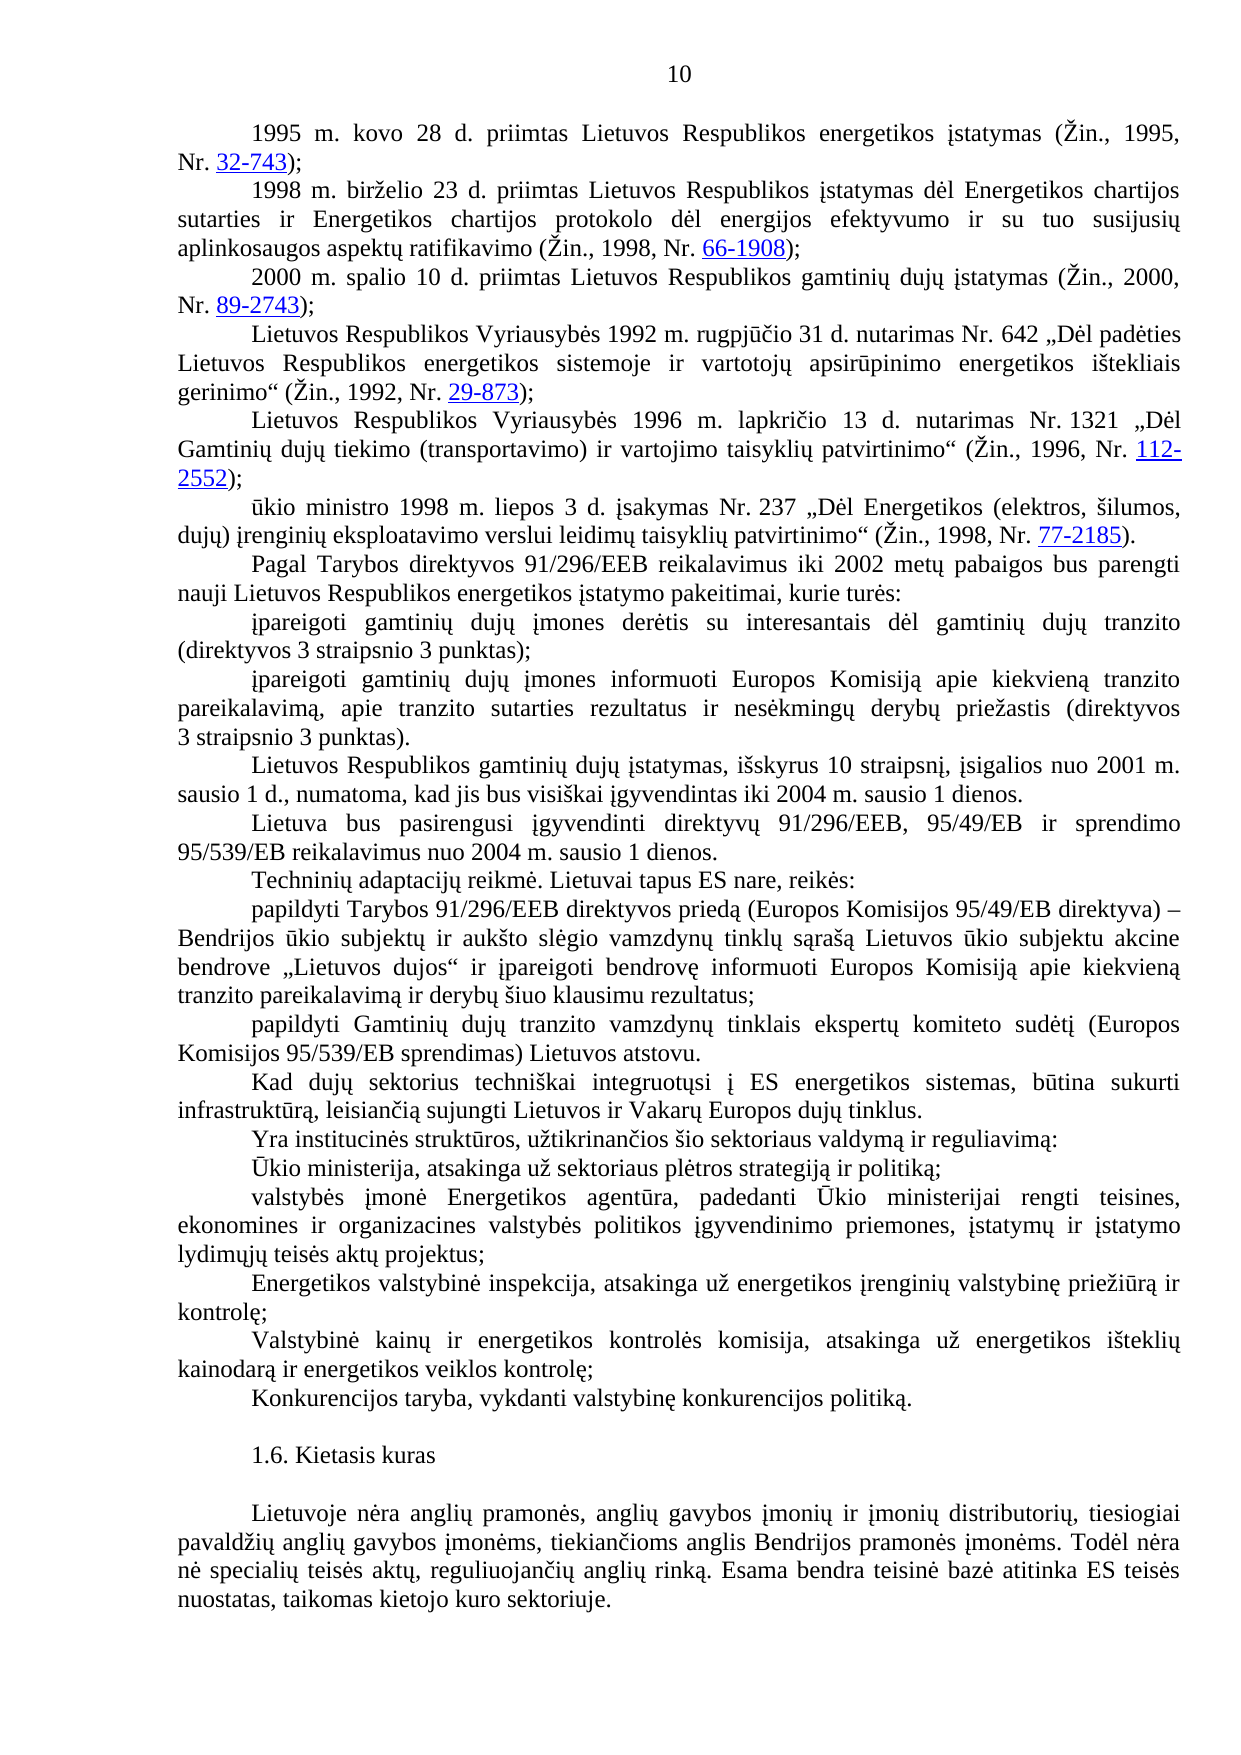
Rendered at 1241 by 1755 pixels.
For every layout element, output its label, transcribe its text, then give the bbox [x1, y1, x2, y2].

text Konkurencijos taryba, vykdanti valstybinę konkurencijos politiką. [177, 1383, 1181, 1412]
text Techninių adaptacijų reikmė. Lietuvai tapus ES nare, reikės: [177, 866, 1181, 894]
text Lietuvos Respublikos Vyriausybės 1996 m. lapkričio 13 d. nutarimas Nr. 1321 „Dėl Gamtinių dujų tiekimo (transportavimo) ir vartojimo taisyklių patvirtinimo“ (Žin., 1996, Nr. 112-2552); [177, 406, 1181, 492]
text ūkio ministro 1998 m. liepos 3 d. įsakymas Nr. 237 „Dėl Energetikos (elektros, šilumos, dujų) įrenginių eksploatavimo verslui leidimų taisyklių patvirtinimo“ (Žin., 1998, Nr. 77-2185). [177, 492, 1181, 549]
text Lietuva bus pasirengusi įgyvendinti direktyvų 91/296/EEB, 95/49/EB ir sprendimo 95/539/EB reikalavimus nuo 2004 m. sausio 1 dienos. [177, 808, 1181, 866]
text Kad dujų sektorius techniškai integruotųsi į ES energetikos sistemas, būtina sukurti infrastruktūrą, leisiančią sujungti Lietuvos ir Vakarų Europos dujų tinklus. [177, 1067, 1181, 1124]
text papildyti Gamtinių dujų tranzito vamzdynų tinklais ekspertų komiteto sudėtį (Europos Komisijos 95/539/EB sprendimas) Lietuvos atstovu. [177, 1009, 1181, 1067]
text Lietuvos Respublikos gamtinių dujų įstatymas, išskyrus 10 straipsnį, įsigalios nuo 2001 m. sausio 1 d., numatoma, kad jis bus visiškai įgyvendintas iki 2004 m. sausio 1 dienos. [177, 751, 1181, 808]
text Lietuvoje nėra anglių pramonės, anglių gavybos įmonių ir įmonių distributorių, tiesiogiai pavaldžių anglių gavybos įmonėms, tiekiančioms anglis Bendrijos pramonės įmonėms. Todėl nėra nė specialių teisės aktų, reguliuojančių anglių rinką. Esama bendra teisinė bazė atitinka ES teisės nuostatas, taikomas kietojo kuro sektoriuje. [177, 1498, 1181, 1613]
text Energetikos valstybinė inspekcija, atsakinga už energetikos įrenginių valstybinę priežiūrą ir kontrolę; [177, 1268, 1181, 1326]
text Pagal Tarybos direktyvos 91/296/EEB reikalavimus iki 2002 metų pabaigos bus parengti nauji Lietuvos Respublikos energetikos įstatymo pakeitimai, kurie turės: [177, 549, 1181, 607]
text valstybės įmonė Energetikos agentūra, padedanti Ūkio ministerijai rengti teisines, ekonomines ir organizacines valstybės politikos įgyvendinimo priemones, įstatymų ir įstatymo lydimųjų teisės aktų projektus; [177, 1182, 1181, 1268]
text Valstybinė kainų ir energetikos kontrolės komisija, atsakinga už energetikos išteklių kainodarą ir energetikos veiklos kontrolę; [177, 1326, 1181, 1383]
text įpareigoti gamtinių dujų įmones derėtis su interesantais dėl gamtinių dujų tranzito (direktyvos 3 straipsnio 3 punktas); [177, 607, 1181, 664]
text 2000 m. spalio 10 d. priimtas Lietuvos Respublikos gamtinių dujų įstatymas (Žin., 2000, Nr. 89-2743); [177, 262, 1181, 319]
text Ūkio ministerija, atsakinga už sektoriaus plėtros strategiją ir politiką; [177, 1153, 1181, 1182]
text Yra institucinės struktūros, užtikrinančios šio sektoriaus valdymą ir reguliavimą: [177, 1124, 1181, 1153]
text 1.6. Kietasis kuras [177, 1441, 1181, 1469]
text Lietuvos Respublikos Vyriausybės 1992 m. rugpjūčio 31 d. nutarimas Nr. 642 „Dėl padėties Lietuvos Respublikos energetikos sistemoje ir vartotojų apsirūpinimo energetikos ištekliais gerinimo“ (Žin., 1992, Nr. 29-873); [177, 319, 1181, 406]
text 1998 m. birželio 23 d. priimtas Lietuvos Respublikos įstatymas dėl Energetikos chartijos sutarties ir Energetikos chartijos protokolo dėl energijos efektyvumo ir su tuo susijusių aplinkosaugos aspektų ratifikavimo (Žin., 1998, Nr. 66-1908); [177, 176, 1181, 262]
text 1995 m. kovo 28 d. priimtas Lietuvos Respublikos energetikos įstatymas (Žin., 1995, Nr. 32-743); [177, 118, 1181, 176]
text įpareigoti gamtinių dujų įmones informuoti Europos Komisiją apie kiekvieną tranzito pareikalavimą, apie tranzito sutarties rezultatus ir nesėkmingų derybų priežastis (direktyvos 3 straipsnio 3 punktas). [177, 664, 1181, 751]
text papildyti Tarybos 91/296/EEB direktyvos priedą (Europos Komisijos 95/49/EB direktyva) – Bendrijos ūkio subjektų ir aukšto slėgio vamzdynų tinklų sąrašą Lietuvos ūkio subjektu akcine bendrove „Lietuvos dujos“ ir įpareigoti bendrovę informuoti Europos Komisiją apie kiekvieną tranzito pareikalavimą ir derybų šiuo klausimu rezultatus; [177, 894, 1181, 1009]
